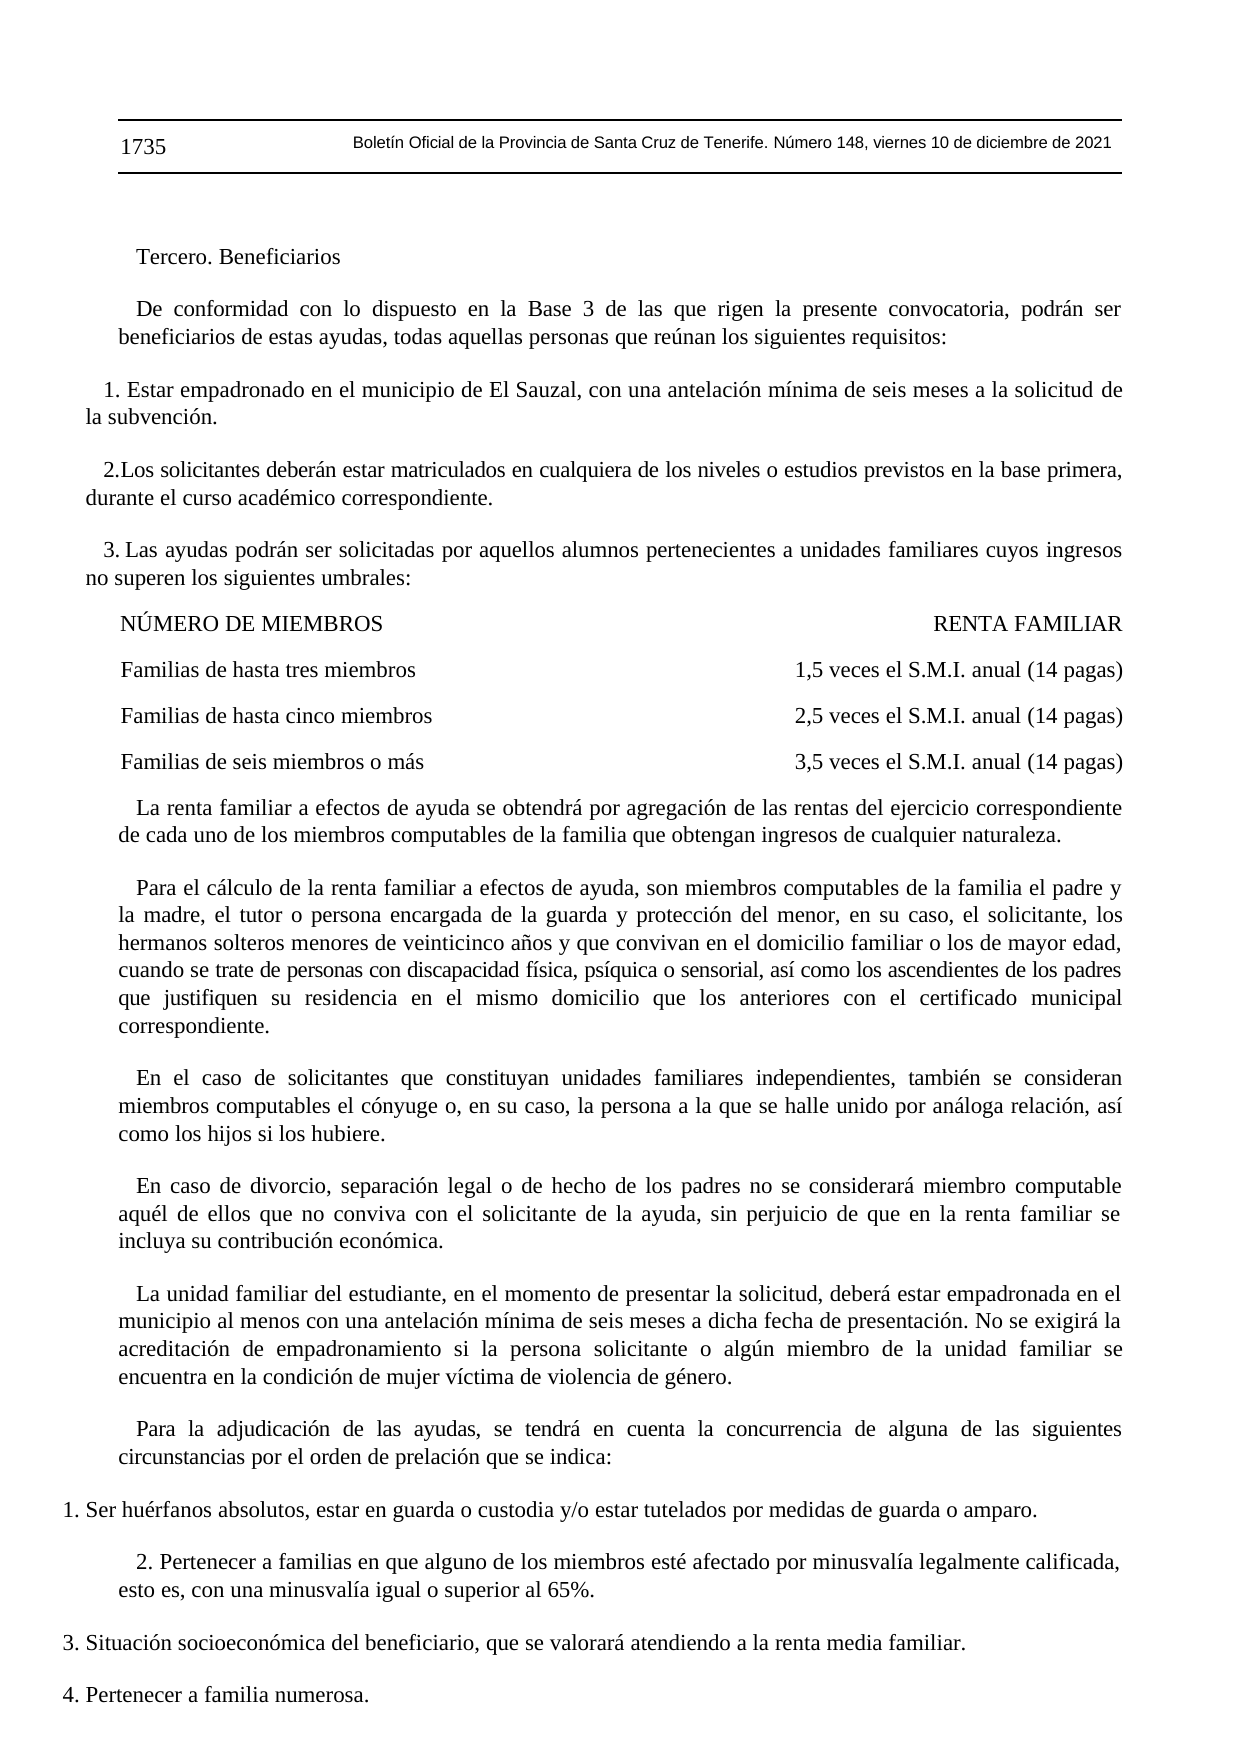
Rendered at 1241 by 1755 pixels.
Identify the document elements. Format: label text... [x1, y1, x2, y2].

list Pertenecer a familias en que alguno de los miembros esté afectado por minusvalía legalmente calificada, esto es, con una minusvalía igual o superior al 65%. [118, 1548, 1123, 1602]
text En caso de divorcio, separación legal o de hecho de los padres no se considerará miembro computable aquél de ellos que no conviva con el solicitante de la ayuda, sin perjuicio de que en la renta familiar se incluya su contribución económica. [118, 1172, 1123, 1254]
list Situación socioeconómica del beneficiario, que se valorará atendiendo a la renta media familiar. [62, 1629, 1157, 1655]
text Para la adjudicación de las ayudas, se tendrá en cuenta la concurrencia de alguna de las siguientes circunstancias por el orden de prelación que se indica: [118, 1415, 1123, 1469]
text Tercero. Beneficiarios [136, 243, 1157, 269]
text Para el cálculo de la renta familiar a efectos de ayuda, son miembros computables de la familia el padre y la madre, el tutor o persona encargada de la guarda y protección del menor, en su caso, el solicitante, los hermanos solteros menores de veinticinco años y que convivan en el domicilio familiar o los de mayor edad, cuando se trate de personas con discapacidad física, psíquica o sensorial, así como los ascendientes de los padres que justifiquen su residencia en el mismo domicilio que los anteriores con el certificado municipal correspondiente. [118, 874, 1123, 1038]
list Ser huérfanos absolutos, estar en guarda o custodia y/o estar tutelados por medidas de guarda o amparo. [62, 1496, 1157, 1522]
text Familias de hasta cinco miembros 2,5 veces el S.M.I. anual (14 pagas) [85, 702, 1123, 728]
text NÚMERO DE MIEMBROS RENTA FAMILIAR [120, 610, 1157, 636]
text La renta familiar a efectos de ayuda se obtendrá por agregación de las rentas del ejercicio correspondiente de cada uno de los miembros computables de la familia que obtengan ingresos de cualquier naturaleza. [118, 793, 1123, 847]
list Los solicitantes deberán estar matriculados en cualquiera de los niveles o estudios previstos en la base primera, durante el curso académico correspondiente. [85, 456, 1123, 510]
text En el caso de solicitantes que constituyan unidades familiares independientes, también se consideran miembros computables el cónyuge o, en su caso, la persona a la que se halle unido por análoga relación, así como los hijos si los hubiere. [118, 1064, 1123, 1146]
text Familias de hasta tres miembros 1,5 veces el S.M.I. anual (14 pagas) [85, 656, 1123, 682]
list Las ayudas podrán ser solicitadas por aquellos alumnos pertenecientes a unidades familiares cuyos ingresos no superen los siguientes umbrales: [85, 536, 1123, 590]
text De conformidad con lo dispuesto en la Base 3 de las que rigen la presente convocatoria, podrán ser beneficiarios de estas ayudas, todas aquellas personas que reúnan los siguientes requisitos: [118, 296, 1123, 349]
text La unidad familiar del estudiante, en el momento de presentar la solicitud, deberá estar empadronada en el municipio al menos con una antelación mínima de seis meses a dicha fecha de presentación. No se exigirá la acreditación de empadronamiento si la persona solicitante o algún miembro de la unidad familiar se encuentra en la condición de mujer víctima de violencia de género. [118, 1280, 1123, 1389]
list Estar empadronado en el municipio de El Sauzal, con una antelación mínima de seis meses a la solicitud de la subvención. [85, 376, 1123, 430]
list Pertenecer a familia numerosa. [62, 1681, 1157, 1708]
text Familias de seis miembros o más 3,5 veces el S.M.I. anual (14 pagas) [85, 748, 1123, 774]
